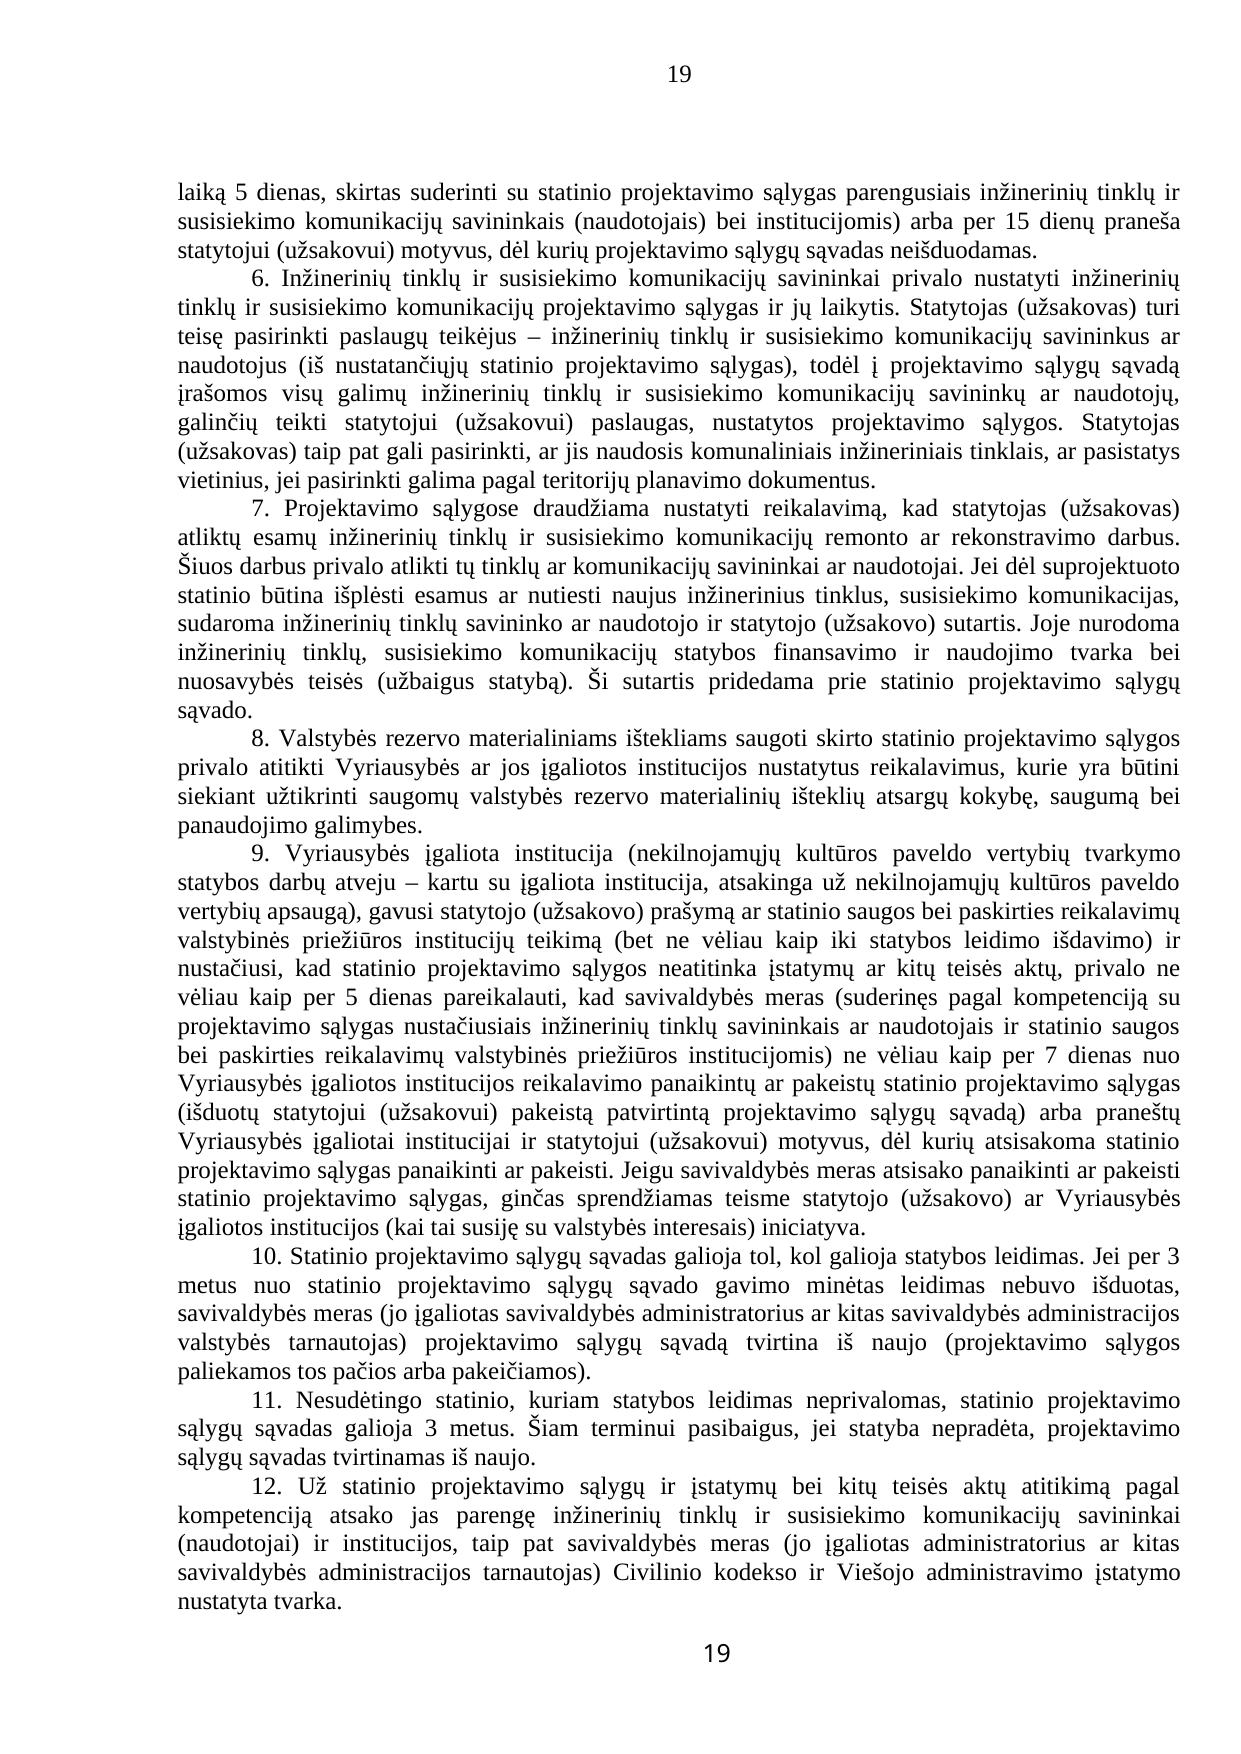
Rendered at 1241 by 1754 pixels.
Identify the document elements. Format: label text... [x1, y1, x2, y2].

text 10. Statinio projektavimo sąlygų sąvadas galioja tol, kol galioja statybos leidimas. Jei per 3 metus nuo statinio projektavimo sąlygų sąvado gavimo minėtas leidimas nebuvo išduotas, savivaldybės meras (jo įgaliotas savivaldybės administratorius ar kitas savivaldybės administracijos valstybės tarnautojas) projektavimo sąlygų sąvadą tvirtina iš naujo (projektavimo sąlygos paliekamos tos pačios arba pakeičiamos). [177, 1241, 1181, 1385]
text 6. Inžinerinių tinklų ir susisiekimo komunikacijų savininkai privalo nustatyti inžinerinių tinklų ir susisiekimo komunikacijų projektavimo sąlygas ir jų laikytis. Statytojas (užsakovas) turi teisę pasirinkti paslaugų teikėjus – inžinerinių tinklų ir susisiekimo komunikacijų savininkus ar naudotojus (iš nustatančiųjų statinio projektavimo sąlygas), todėl į projektavimo sąlygų sąvadą įrašomos visų galimų inžinerinių tinklų ir susisiekimo komunikacijų savininkų ar naudotojų, galinčių teikti statytojui (užsakovui) paslaugas, nustatytos projektavimo sąlygos. Statytojas (užsakovas) taip pat gali pasirinkti, ar jis naudosis komunaliniais inžineriniais tinklais, ar pasistatys vietinius, jei pasirinkti galima pagal teritorijų planavimo dokumentus. [177, 263, 1181, 493]
text 12. Už statinio projektavimo sąlygų ir įstatymų bei kitų teisės aktų atitikimą pagal kompetenciją atsako jas parengę inžinerinių tinklų ir susisiekimo komunikacijų savininkai (naudotojai) ir institucijos, taip pat savivaldybės meras (jo įgaliotas administratorius ar kitas savivaldybės administracijos tarnautojas) Civilinio kodekso ir Viešojo administravimo įstatymo nustatyta tvarka. [177, 1471, 1181, 1615]
text 8. Valstybės rezervo materialiniams ištekliams saugoti skirto statinio projektavimo sąlygos privalo atitikti Vyriausybės ar jos įgaliotos institucijos nustatytus reikalavimus, kurie yra būtini siekiant užtikrinti saugomų valstybės rezervo materialinių išteklių atsargų kokybę, saugumą bei panaudojimo galimybes. [177, 723, 1181, 838]
text laiką 5 dienas, skirtas suderinti su statinio projektavimo sąlygas parengusiais inžinerinių tinklų ir susisiekimo komunikacijų savininkais (naudotojais) bei institucijomis) arba per 15 dienų praneša statytojui (užsakovui) motyvus, dėl kurių projektavimo sąlygų sąvadas neišduodamas. [177, 177, 1181, 263]
text 11. Nesudėtingo statinio, kuriam statybos leidimas neprivalomas, statinio projektavimo sąlygų sąvadas galioja 3 metus. Šiam terminui pasibaigus, jei statyba nepradėta, projektavimo sąlygų sąvadas tvirtinamas iš naujo. [177, 1385, 1181, 1471]
text 7. Projektavimo sąlygose draudžiama nustatyti reikalavimą, kad statytojas (užsakovas) atliktų esamų inžinerinių tinklų ir susisiekimo komunikacijų remonto ar rekonstravimo darbus. Šiuos darbus privalo atlikti tų tinklų ar komunikacijų savininkai ar naudotojai. Jei dėl suprojektuoto statinio būtina išplėsti esamus ar nutiesti naujus inžinerinius tinklus, susisiekimo komunikacijas, sudaroma inžinerinių tinklų savininko ar naudotojo ir statytojo (užsakovo) sutartis. Joje nurodoma inžinerinių tinklų, susisiekimo komunikacijų statybos finansavimo ir naudojimo tvarka bei nuosavybės teisės (užbaigus statybą). Ši sutartis pridedama prie statinio projektavimo sąlygų sąvado. [177, 493, 1181, 723]
text 9. Vyriausybės įgaliota institucija (nekilnojamųjų kultūros paveldo vertybių tvarkymo statybos darbų atveju – kartu su įgaliota institucija, atsakinga už nekilnojamųjų kultūros paveldo vertybių apsaugą), gavusi statytojo (užsakovo) prašymą ar statinio saugos bei paskirties reikalavimų valstybinės priežiūros institucijų teikimą (bet ne vėliau kaip iki statybos leidimo išdavimo) ir nustačiusi, kad statinio projektavimo sąlygos neatitinka įstatymų ar kitų teisės aktų, privalo ne vėliau kaip per 5 dienas pareikalauti, kad savivaldybės meras (suderinęs pagal kompetenciją su projektavimo sąlygas nustačiusiais inžinerinių tinklų savininkais ar naudotojais ir statinio saugos bei paskirties reikalavimų valstybinės priežiūros institucijomis) ne vėliau kaip per 7 dienas nuo Vyriausybės įgaliotos institucijos reikalavimo panaikintų ar pakeistų statinio projektavimo sąlygas (išduotų statytojui (užsakovui) pakeistą patvirtintą projektavimo sąlygų sąvadą) arba praneštų Vyriausybės įgaliotai institucijai ir statytojui (užsakovui) motyvus, dėl kurių atsisakoma statinio projektavimo sąlygas panaikinti ar pakeisti. Jeigu savivaldybės meras atsisako panaikinti ar pakeisti statinio projektavimo sąlygas, ginčas sprendžiamas teisme statytojo (užsakovo) ar Vyriausybės įgaliotos institucijos (kai tai susiję su valstybės interesais) iniciatyva. [177, 838, 1181, 1241]
